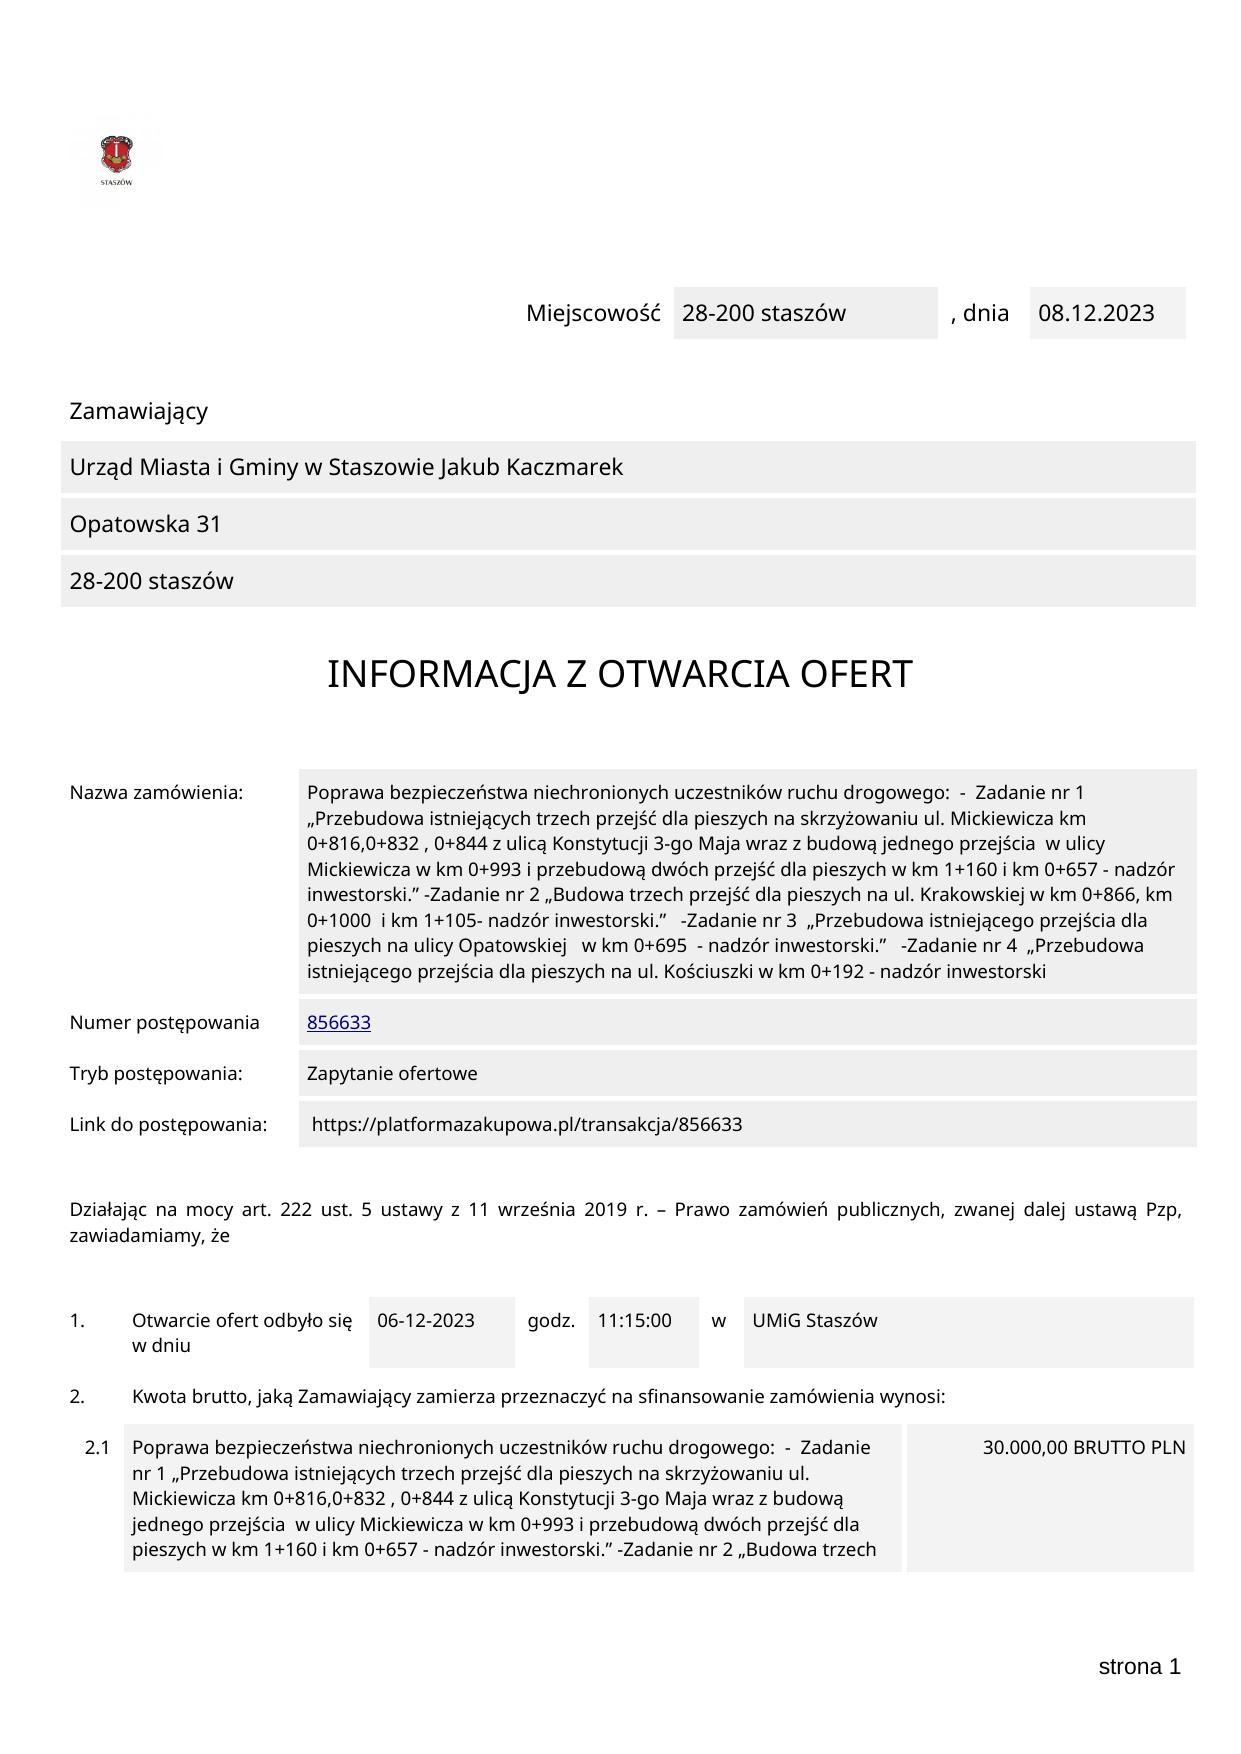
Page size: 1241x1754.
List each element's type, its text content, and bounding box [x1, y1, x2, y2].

table_cell Zapytanie ofertowe [299, 1050, 1197, 1096]
table_header 11:15:00 [589, 1297, 699, 1368]
table_header Otwarcie ofert odbyło się w dniu [124, 1297, 364, 1368]
table_cell Opatowska 31 [61, 498, 1196, 550]
table_cell 28-200 staszów [61, 555, 1196, 607]
table_cell 2.1 [61, 1424, 119, 1572]
table_header Nazwa zamówienia: [61, 769, 294, 994]
table_header 1. [61, 1297, 119, 1368]
table_header UMiG Staszów [744, 1297, 1194, 1368]
table_header Miejscowość [147, 287, 669, 339]
table_header godz. [519, 1297, 585, 1368]
table_header 06-12-2023 [369, 1297, 515, 1368]
table_cell Poprawa bezpieczeństwa niechronionych uczestników ruchu drogowego: - Zadanie nr 1 „Przebudowa istniejących trzech przejść dla pieszych na skrzyżowaniu ul. Mickiewicza km 0+816,0+832 , 0+844 z ulicą Konstytucji 3-go Maja wraz z budową jednego przejścia w ulicy Mickiewicza w km 0+993 i przebudową dwóch przejść dla pieszych w km 1+160 i km 0+657 - nadzór inwestorski.” -Zadanie nr 2 „Budowa trzech [124, 1424, 902, 1572]
table_header Działając na mocy art. 222 ust. 5 ustawy z 11 września 2019 r. – Prawo zamówień publicznych, zwanej dalej ustawą Pzp, zawiadamiamy, że [61, 1186, 1193, 1258]
table_cell Numer postępowania [61, 999, 294, 1045]
table_header Poprawa bezpieczeństwa niechronionych uczestników ruchu drogowego: - Zadanie nr 1 „Przebudowa istniejących trzech przejść dla pieszych na skrzyżowaniu ul. Mickiewicza km 0+816,0+832 , 0+844 z ulicą Konstytucji 3-go Maja wraz z budową jednego przejścia w ulicy Mickiewicza w km 0+993 i przebudową dwóch przejść dla pieszych w km 1+160 i km 0+657 - nadzór inwestorski.” -Zadanie nr 2 „Budowa trzech przejść dla pieszych na ul. Krakowskiej w km 0+866, km 0+1000 i km 1+105- nadzór inwestorski.” -Zadanie nr 3 „Przebudowa istniejącego przejścia dla pieszych na ulicy Opatowskiej w km 0+695 - nadzór inwestorski.” -Zadanie nr 4 „Przebudowa istniejącego przejścia dla pieszych na ul. Kościuszki w km 0+192 - nadzór inwestorski [299, 769, 1197, 994]
text INFORMACJA Z OTWARCIA OFERT [59, 647, 1181, 698]
table_cell 856633 [299, 999, 1197, 1045]
table_cell Link do postępowania: [61, 1101, 294, 1147]
picture [69, 115, 164, 210]
table_cell 30.000,00 BRUTTO PLN [907, 1424, 1194, 1572]
table_cell 2. [61, 1373, 119, 1419]
table_cell Kwota brutto, jaką Zamawiający zamierza przeznaczyć na sfinansowanie zamówienia wynosi: [124, 1373, 1194, 1419]
table_header 08.12.2023 [1030, 287, 1186, 339]
table_cell Tryb postępowania: [61, 1050, 294, 1096]
table_cell https://platformazakupowa.pl/transakcja/856633 [299, 1101, 1197, 1147]
table_header 28-200 staszów [674, 287, 938, 339]
table_cell Urząd Miasta i Gminy w Staszowie Jakub Kaczmarek [61, 441, 1196, 493]
table_header Zamawiający [61, 384, 1196, 436]
table_header , dnia [943, 287, 1025, 339]
table_header w [703, 1297, 739, 1368]
